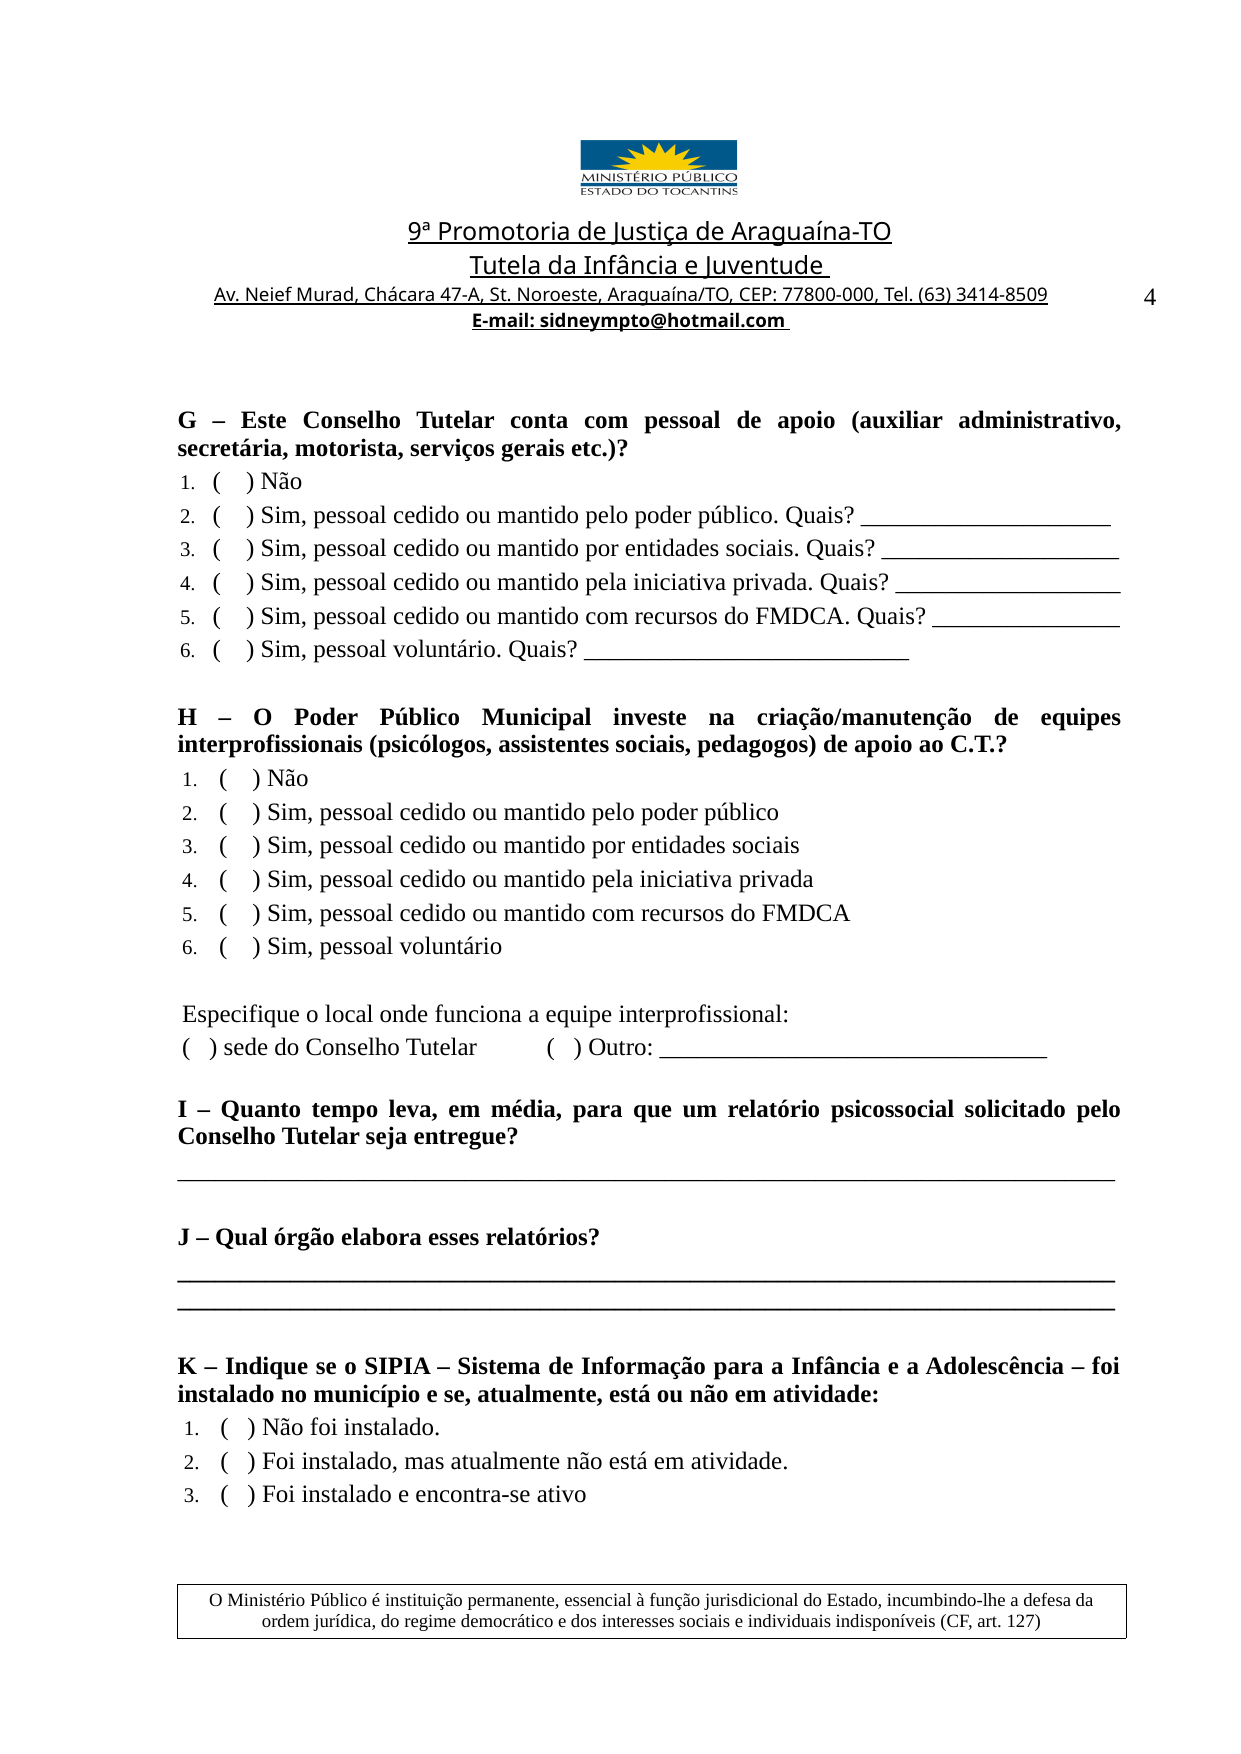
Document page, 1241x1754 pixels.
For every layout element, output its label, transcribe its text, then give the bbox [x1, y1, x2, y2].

list ( ) Sim, pessoal cedido ou mantido pelo poder público. Quais? ____________________ [180, 501, 1122, 529]
text I – Quanto tempo leva, em média, para que um relatório psicossocial solicitado pelo Conselho Tutelar seja entregue? [177, 1095, 1122, 1150]
text K – Indique se o SIPIA – Sistema de Informação para a Infância e a Adolescência – foi instalado no município e se, atualmente, está ou não em atividade: [177, 1352, 1122, 1407]
text G – Este Conselho Tutelar conta com pessoal de apoio (auxiliar administrativo, secretária, motorista, serviços gerais etc.)? [177, 406, 1122, 461]
list ( ) Sim, pessoal cedido ou mantido com recursos do FMDCA [182, 899, 1122, 926]
list ( ) Sim, pessoal cedido ou mantido pela iniciativa privada. Quais? __________________ [180, 568, 1122, 596]
list ( ) Sim, pessoal cedido ou mantido por entidades sociais. Quais? ___________________ [180, 534, 1122, 562]
list ( ) Sim, pessoal cedido ou mantido pelo poder público [182, 798, 1122, 826]
list ( ) Sim, pessoal voluntário [182, 932, 1122, 960]
list ( ) Sim, pessoal voluntário. Quais? __________________________ [180, 636, 1122, 663]
text J – Qual órgão elabora esses relatórios? [177, 1223, 1122, 1251]
picture [580, 140, 738, 195]
list ( ) Sim, pessoal cedido ou mantido pela iniciativa privada [182, 865, 1122, 893]
list ( ) Foi instalado e encontra-se ativo [184, 1481, 1122, 1508]
text ___________________________________________________________________________ [177, 1156, 1122, 1184]
list ( ) Não foi instalado. [184, 1413, 1122, 1441]
list ( ) Não [182, 764, 1122, 792]
list ( ) Foi instalado, mas atualmente não está em atividade. [184, 1447, 1122, 1475]
text H – O Poder Público Municipal investe na criação/manutenção de equipes interprofissionais (psicólogos, assistentes sociais, pedagogos) de apoio ao C.T.? [177, 703, 1122, 758]
list ( ) Sim, pessoal cedido ou mantido por entidades sociais [182, 831, 1122, 859]
list ( ) Sim, pessoal cedido ou mantido com recursos do FMDCA. Quais? _______________ [180, 602, 1122, 629]
text Especifique o local onde funciona a equipe interprofissional: [182, 1000, 1122, 1027]
text ( ) sede do Conselho Tutelar ( ) Outro: _______________________________ [182, 1033, 1122, 1061]
text ______________________________________________________________________________________________________________________________________________________ [177, 1257, 1122, 1312]
list ( ) Não [180, 467, 1122, 495]
